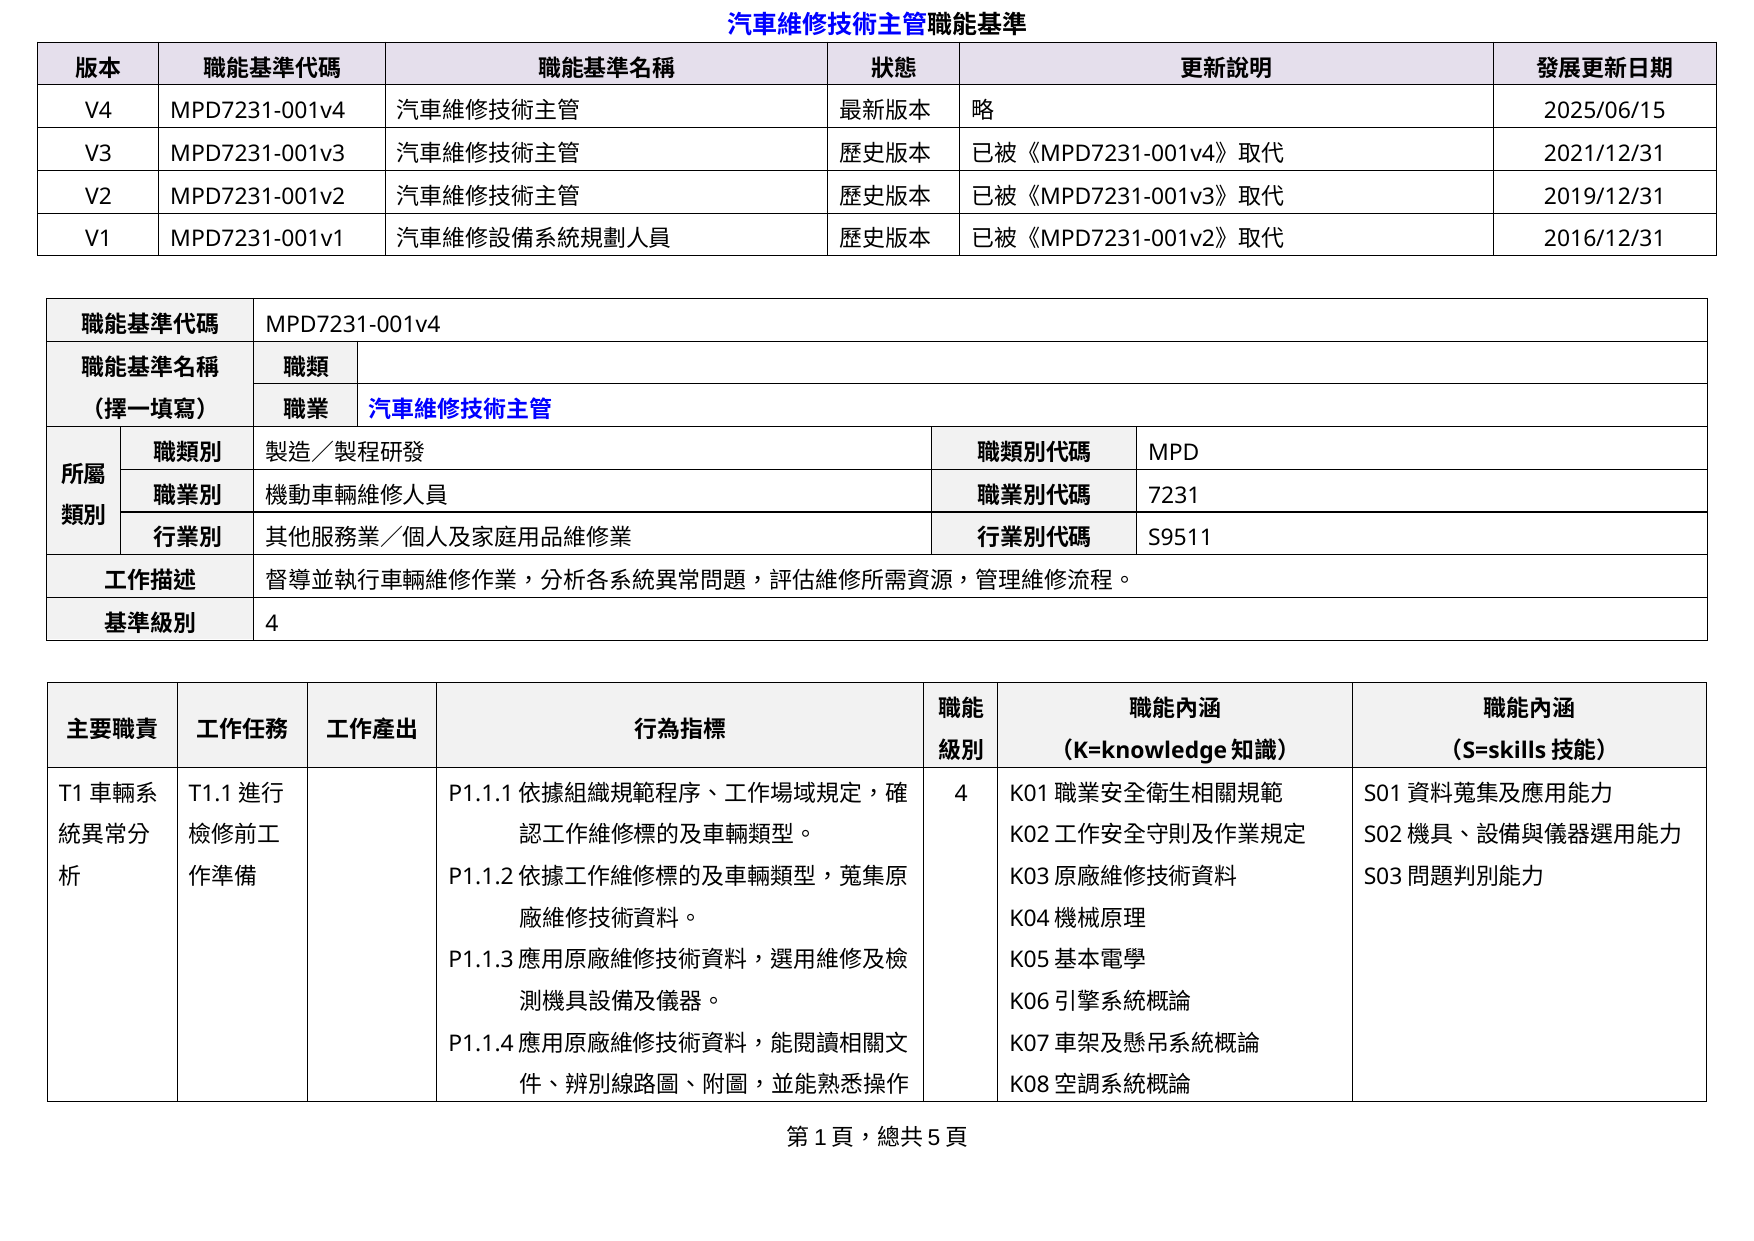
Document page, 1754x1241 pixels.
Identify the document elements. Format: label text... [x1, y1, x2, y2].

table_cell 已被《MPD7231-001v4》取代 [960, 128, 1493, 170]
table_header 更新說明 [960, 43, 1493, 84]
table_cell 基準級別 [47, 598, 253, 639]
table_cell T1車輛系統異常分析 [48, 768, 177, 1101]
table_header 職能基準代碼 [47, 299, 253, 341]
table_header 職能內涵 （S=skills技能） [1353, 683, 1706, 767]
table_cell 歷史版本 [828, 128, 959, 170]
table_cell MPD7231-001v3 [159, 128, 385, 170]
table_cell 最新版本 [828, 85, 959, 127]
table_cell 行業別代碼 [932, 513, 1136, 554]
table_cell 歷史版本 [828, 171, 959, 212]
table_cell 工作描述 [47, 555, 253, 597]
table_cell K01職業安全衛生相關規範 K02工作安全守則及作業規定 K03原廠維修技術資料 K04機械原理 K05基本電學 K06引擎系統概論 K07車架及懸吊系統概論 K08空調系統概論 [998, 768, 1352, 1101]
table_cell V1 [38, 214, 158, 255]
table_cell 汽車維修技術主管 [386, 171, 827, 212]
table_header 發展更新日期 [1494, 43, 1716, 84]
text 汽車維修技術主管職能基準 [118, 0, 1636, 42]
table_cell [358, 342, 1707, 383]
table_cell 職能基準名稱 （擇一填寫） [47, 342, 253, 426]
table_cell 職類 [254, 342, 357, 383]
table_cell 2025/06/15 [1494, 85, 1716, 127]
table_header 工作產出 [308, 683, 436, 767]
table_cell 所屬類別 [47, 427, 120, 554]
table_cell 4 [924, 768, 997, 1101]
table_cell 職業 [254, 384, 357, 426]
table_cell 汽車維修設備系統規劃人員 [386, 214, 827, 255]
table_cell MPD [1137, 427, 1707, 469]
table_cell 職類別 [121, 427, 253, 469]
table_header 職能內涵 （K=knowledge知識） [998, 683, 1352, 767]
table_cell V3 [38, 128, 158, 170]
table_cell 2016/12/31 [1494, 214, 1716, 255]
table_cell 製造／製程研發 [254, 427, 931, 469]
table_header 職能級別 [924, 683, 997, 767]
table_cell [308, 768, 436, 1101]
table_cell 職類別代碼 [932, 427, 1136, 469]
table_cell T1.1進行檢修前工作準備 [178, 768, 307, 1101]
table_header MPD7231-001v4 [254, 299, 1707, 341]
table_cell 4 [254, 598, 1707, 639]
table_cell 職業別代碼 [932, 470, 1136, 511]
table_header 工作任務 [178, 683, 307, 767]
table_cell 行業別 [121, 513, 253, 554]
table_header 主要職責 [48, 683, 177, 767]
table_cell 2019/12/31 [1494, 171, 1716, 212]
table_cell 督導並執行車輛維修作業，分析各系統異常問題，評估維修所需資源，管理維修流程。 [254, 555, 1707, 597]
table_cell MPD7231-001v4 [159, 85, 385, 127]
table_header 狀態 [828, 43, 959, 84]
table_cell 汽車維修技術主管 [358, 384, 1707, 426]
table_cell 略 [960, 85, 1493, 127]
table_cell 職業別 [121, 470, 253, 511]
table_cell 已被《MPD7231-001v2》取代 [960, 214, 1493, 255]
table_cell S9511 [1137, 513, 1707, 554]
table_cell MPD7231-001v1 [159, 214, 385, 255]
table_cell 汽車維修技術主管 [386, 128, 827, 170]
table_header 職能基準名稱 [386, 43, 827, 84]
table_cell P1.1.1依據組織規範程序、工作場域規定，確認工作維修標的及車輛類型。 P1.1.2依據工作維修標的及車輛類型，蒐集原廠維修技術資料。 P1.1.3應用原廠維修技術資料，選用維修及檢測機具設備及儀器。 P1.1.4應用原廠維修技術資料，能閱讀相關文件、辨別線路圖、附圖，並能熟悉操作 [437, 768, 923, 1101]
table_header 行為指標 [437, 683, 923, 767]
table_cell V4 [38, 85, 158, 127]
table_cell 汽車維修技術主管 [386, 85, 827, 127]
table_cell S01資料蒐集及應用能力 S02機具、設備與儀器選用能力 S03問題判別能力 [1353, 768, 1706, 1101]
table_cell 已被《MPD7231-001v3》取代 [960, 171, 1493, 212]
table_cell 2021/12/31 [1494, 128, 1716, 170]
table_cell 其他服務業／個人及家庭用品維修業 [254, 513, 931, 554]
table_header 職能基準代碼 [159, 43, 385, 84]
table_cell 7231 [1137, 470, 1707, 511]
table_cell MPD7231-001v2 [159, 171, 385, 212]
table_header 版本 [38, 43, 158, 84]
table_cell 機動車輛維修人員 [254, 470, 931, 511]
table_cell 歷史版本 [828, 214, 959, 255]
table_cell V2 [38, 171, 158, 212]
